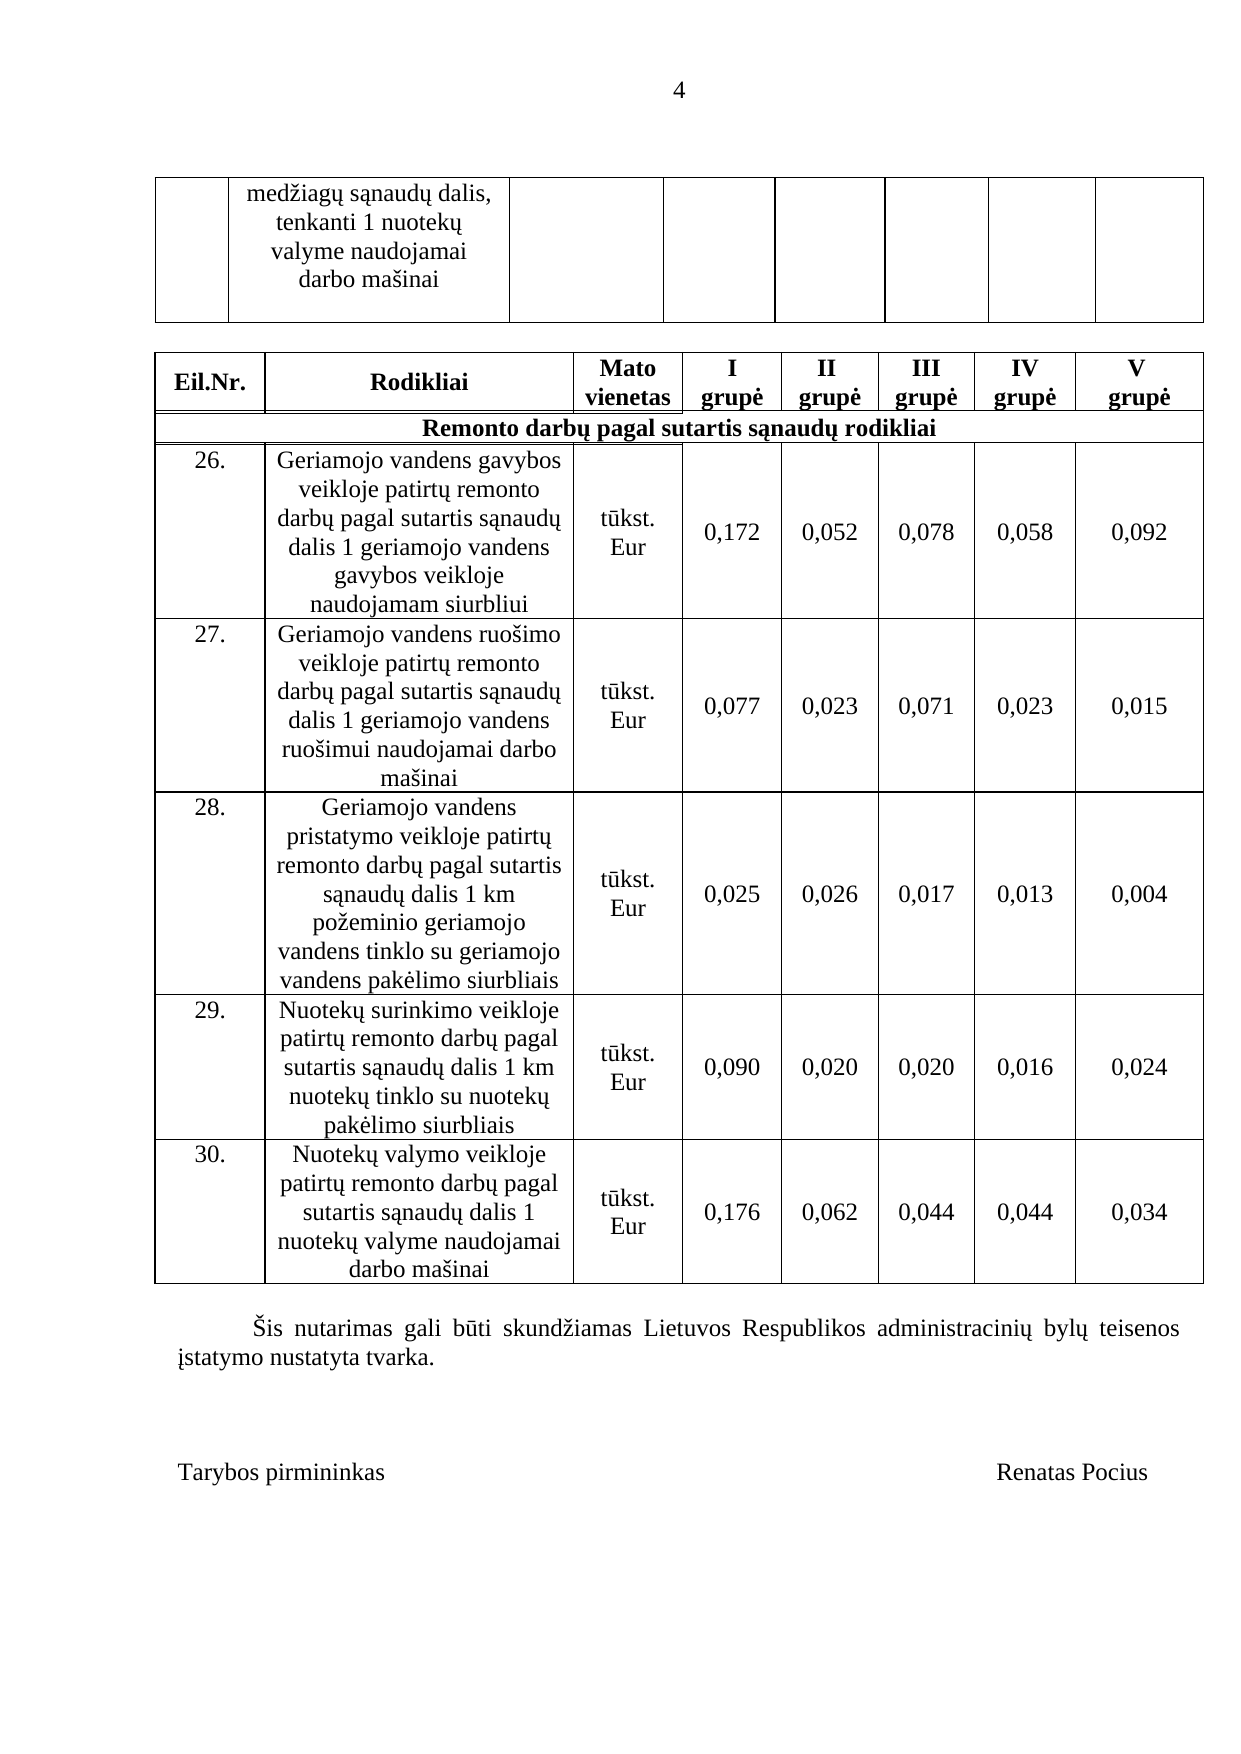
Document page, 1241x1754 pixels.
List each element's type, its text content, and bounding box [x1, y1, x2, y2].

table_header Mato vienetas [574, 353, 682, 410]
table_header Eil.Nr. [156, 353, 264, 410]
table_cell tūkst. Eur [574, 995, 682, 1138]
table_cell [776, 178, 884, 322]
table_cell tūkst. Eur [574, 793, 682, 994]
table_cell 0,062 [782, 1140, 878, 1283]
table_cell 0,034 [1076, 1140, 1203, 1283]
table_header III grupė [879, 353, 974, 410]
table_cell 0,023 [975, 619, 1075, 791]
table_cell 0,020 [782, 995, 878, 1138]
text Tarybos pirmininkas Renatas Pocius [177, 1457, 1181, 1514]
table_cell Remonto darbų pagal sutartis sąnaudų rodikliai [156, 411, 1203, 442]
table_header V grupė [1076, 353, 1203, 410]
table_cell 0,044 [879, 1140, 974, 1283]
table_cell 27. [156, 619, 264, 791]
table_cell [156, 178, 228, 322]
table_cell 0,004 [1076, 793, 1203, 994]
table_cell 0,025 [683, 793, 781, 994]
table_cell 0,015 [1076, 619, 1203, 791]
table_cell [886, 178, 988, 322]
table_cell 30. [156, 1140, 264, 1283]
text Šis nutarimas gali būti skundžiamas Lietuvos Respublikos administracinių bylų teisenos įstatymo nustatyta tvarka. [177, 1313, 1181, 1371]
table_cell tūkst. Eur [574, 619, 682, 791]
table_cell Nuotekų surinkimo veikloje patirtų remonto darbų pagal sutartis sąnaudų dalis 1 km nuotekų tinklo su nuotekų pakėlimo siurbliais [266, 995, 573, 1138]
table_cell 26. [156, 445, 264, 618]
table_cell tūkst. Eur [574, 1140, 682, 1283]
table_cell 0,172 [683, 443, 781, 618]
table_cell 0,058 [975, 443, 1075, 618]
table_cell 0,023 [782, 619, 878, 791]
table_cell [989, 178, 1095, 322]
table_cell 0,078 [879, 443, 974, 618]
table_header I grupė [683, 353, 781, 410]
table_cell Geriamojo vandens pristatymo veikloje patirtų remonto darbų pagal sutartis sąnaudų dalis 1 km požeminio geriamojo vandens tinklo su geriamojo vandens pakėlimo siurbliais [266, 793, 573, 994]
table_cell 0,077 [683, 619, 781, 791]
table_cell 0,092 [1076, 443, 1203, 618]
table_cell 0,020 [879, 995, 974, 1138]
table_cell Geriamojo vandens gavybos veikloje patirtų remonto darbų pagal sutartis sąnaudų dalis 1 geriamojo vandens gavybos veikloje naudojamam siurbliui [266, 445, 573, 618]
table_cell 0,013 [975, 793, 1075, 994]
table_cell 29. [156, 995, 264, 1138]
table_cell 28. [156, 793, 264, 994]
table_cell Geriamojo vandens ruošimo veikloje patirtų remonto darbų pagal sutartis sąnaudų dalis 1 geriamojo vandens ruošimui naudojamai darbo mašinai [266, 619, 573, 791]
table_cell [1096, 178, 1203, 322]
table_cell 0,071 [879, 619, 974, 791]
table_cell 0,017 [879, 793, 974, 994]
table_cell Nuotekų valymo veikloje patirtų remonto darbų pagal sutartis sąnaudų dalis 1 nuotekų valyme naudojamai darbo mašinai [266, 1140, 573, 1283]
table_cell 0,176 [683, 1140, 781, 1283]
table_cell 0,024 [1076, 995, 1203, 1138]
table_cell 0,090 [683, 995, 781, 1138]
table_cell [510, 178, 663, 322]
table_cell medžiagų sąnaudų dalis, tenkanti 1 nuotekų valyme naudojamai darbo mašinai [229, 178, 509, 322]
table_cell 0,026 [782, 793, 878, 994]
table_header IV grupė [975, 353, 1075, 410]
table_header Rodikliai [266, 353, 573, 410]
table_cell 0,044 [975, 1140, 1075, 1283]
table_cell 0,016 [975, 995, 1075, 1138]
table_cell tūkst. Eur [574, 445, 682, 618]
table_header II grupė [782, 353, 878, 410]
table_cell 0,052 [782, 443, 878, 618]
table_cell [664, 178, 774, 322]
